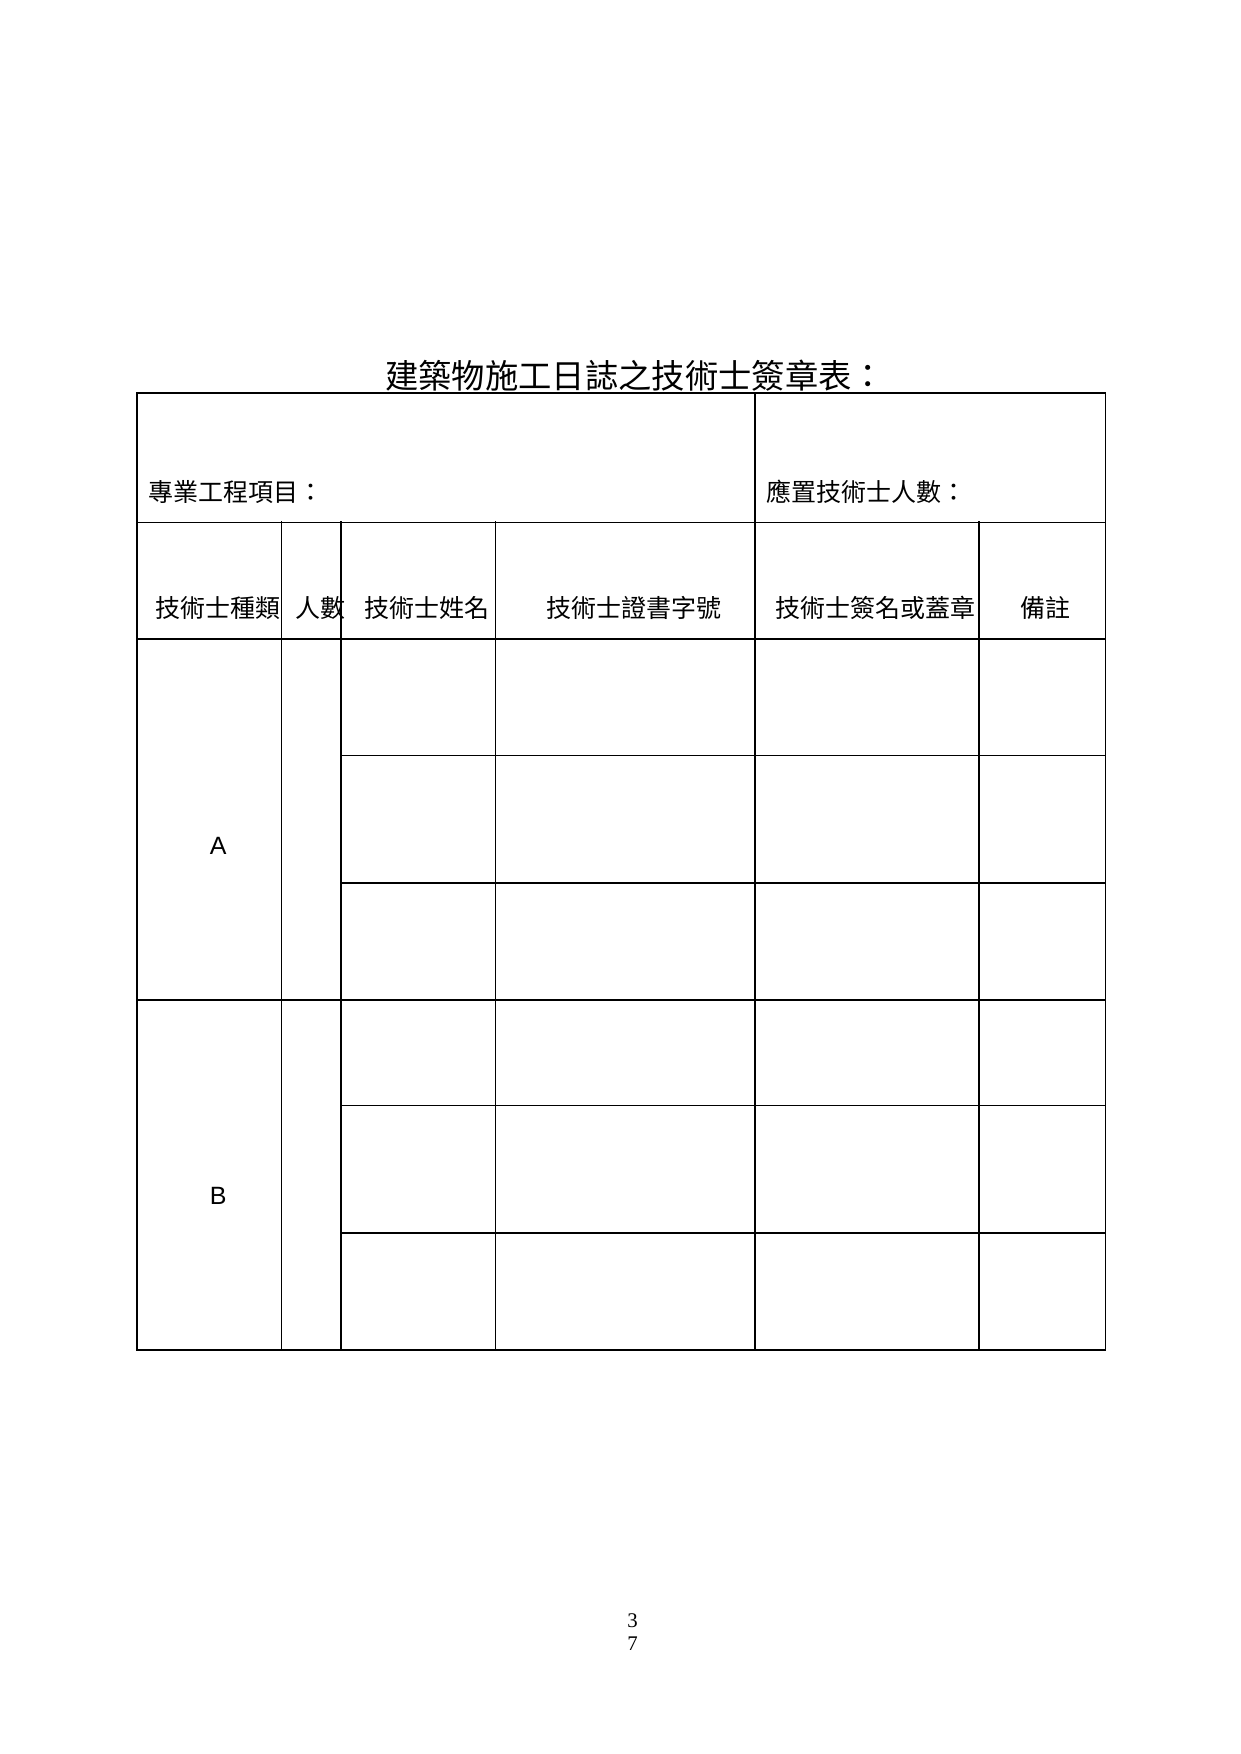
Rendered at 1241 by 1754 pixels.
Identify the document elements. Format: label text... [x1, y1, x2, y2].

table_cell [756, 884, 978, 999]
table_cell 技術士證書字號 [496, 523, 754, 638]
table_cell [342, 756, 495, 882]
table_cell B [138, 1001, 281, 1349]
table_cell [756, 1106, 978, 1232]
table_cell [342, 640, 495, 755]
table_cell [980, 884, 1105, 999]
table_header 應置技術士人數： [756, 394, 1105, 521]
table_cell [756, 1234, 978, 1349]
table_cell [496, 756, 754, 882]
table_cell 人數 [282, 523, 340, 638]
table_cell [342, 884, 495, 999]
table_cell [980, 1001, 1105, 1105]
table_cell [282, 1001, 340, 1349]
table_cell [756, 756, 978, 882]
table_cell [496, 1001, 754, 1105]
table_cell [496, 1234, 754, 1349]
table_cell [342, 1106, 495, 1232]
table_cell [342, 1001, 495, 1105]
table_cell [496, 1106, 754, 1232]
table_cell 技術士姓名 [342, 523, 495, 638]
table_cell [980, 756, 1105, 882]
table_cell [980, 640, 1105, 755]
table_cell [756, 640, 978, 755]
table_cell [756, 1001, 978, 1105]
text 建築物施工日誌之技術士簽章表： [148, 334, 1122, 392]
table_cell [342, 1234, 495, 1349]
table_cell [496, 884, 754, 999]
table_cell 技術士簽名或蓋章 [756, 523, 978, 638]
table_header 專業工程項目： [138, 394, 754, 521]
table_cell 備註 [980, 523, 1105, 638]
table_cell [496, 640, 754, 755]
table_cell [980, 1106, 1105, 1232]
table_cell [980, 1234, 1105, 1349]
table_cell [282, 640, 340, 999]
table_cell A [138, 640, 281, 999]
table_cell 技術士種類 [138, 523, 281, 638]
